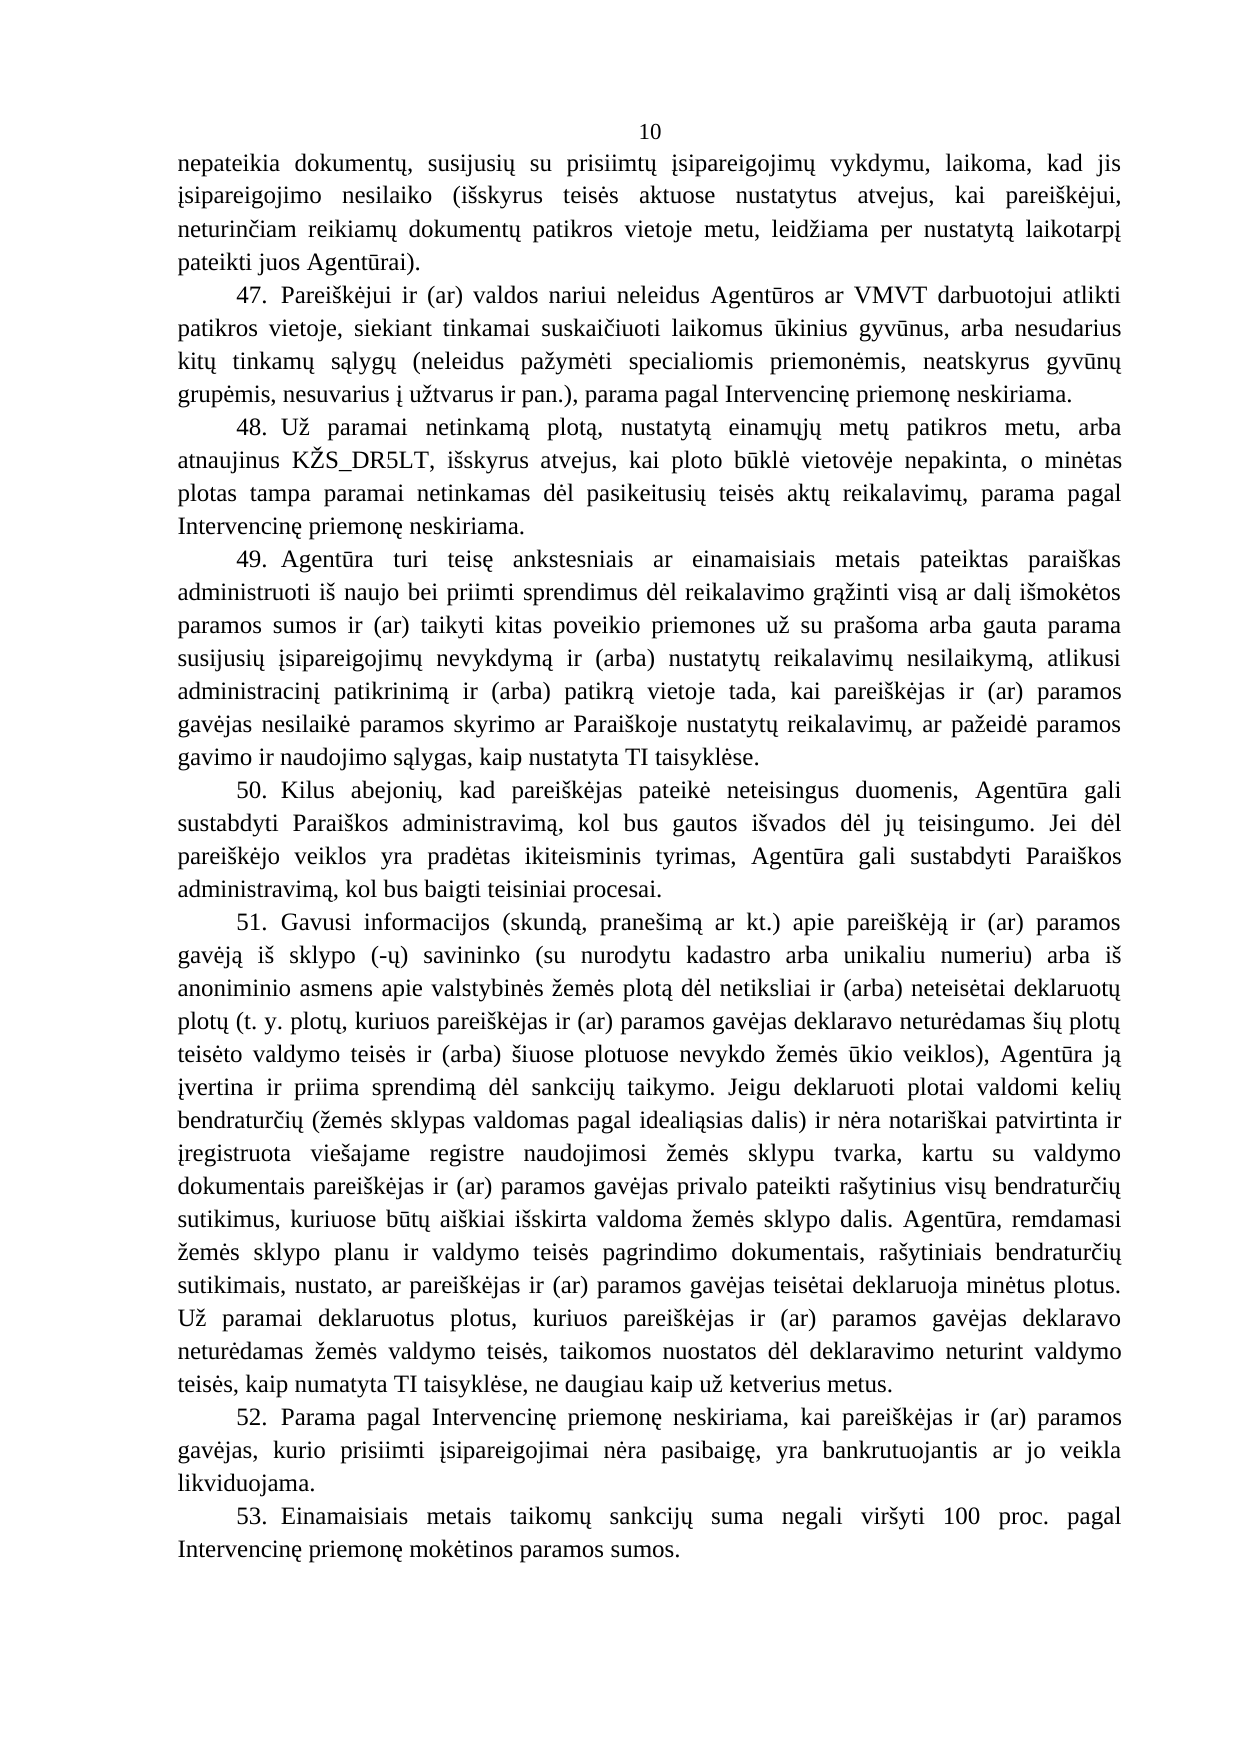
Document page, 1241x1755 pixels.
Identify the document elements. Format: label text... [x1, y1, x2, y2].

text 53. Einamaisiais metais taikomų sankcijų suma negali viršyti 100 proc. pagal Intervencinę priemonę mokėtinos paramos sumos. [177, 1501, 1122, 1563]
text 52. Parama pagal Intervencinę priemonę neskiriama, kai pareiškėjas ir (ar) paramos gavėjas, kurio prisiimti įsipareigojimai nėra pasibaigę, yra bankrutuojantis ar jo veikla likviduojama. [177, 1402, 1122, 1497]
text 50. Kilus abejonių, kad pareiškėjas pateikė neteisingus duomenis, Agentūra gali sustabdyti Paraiškos administravimą, kol bus gautos išvados dėl jų teisingumo. Jei dėl pareiškėjo veiklos yra pradėtas ikiteisminis tyrimas, Agentūra gali sustabdyti Paraiškos administravimą, kol bus baigti teisiniai procesai. [177, 775, 1122, 903]
text 48. Už paramai netinkamą plotą, nustatytą einamųjų metų patikros metu, arba atnaujinus KŽS_DR5LT, išskyrus atvejus, kai ploto būklė vietovėje nepakinta, o minėtas plotas tampa paramai netinkamas dėl pasikeitusių teisės aktų reikalavimų, parama pagal Intervencinę priemonę neskiriama. [177, 412, 1122, 539]
text 47. Pareiškėjui ir (ar) valdos nariui neleidus Agentūros ar VMVT darbuotojui atlikti patikros vietoje, siekiant tinkamai suskaičiuoti laikomus ūkinius gyvūnus, arba nesudarius kitų tinkamų sąlygų (neleidus pažymėti specialiomis priemonėmis, neatskyrus gyvūnų grupėmis, nesuvarius į užtvarus ir pan.), parama pagal Intervencinę priemonę neskiriama. [177, 280, 1122, 407]
text 51. Gavusi informacijos (skundą, pranešimą ar kt.) apie pareiškėją ir (ar) paramos gavėją iš sklypo (-ų) savininko (su nurodytu kadastro arba unikaliu numeriu) arba iš anoniminio asmens apie valstybinės žemės plotą dėl netiksliai ir (arba) neteisėtai deklaruotų plotų (t. y. plotų, kuriuos pareiškėjas ir (ar) paramos gavėjas deklaravo neturėdamas šių plotų teisėto valdymo teisės ir (arba) šiuose plotuose nevykdo žemės ūkio veiklos), Agentūra ją įvertina ir priima sprendimą dėl sankcijų taikymo. Jeigu deklaruoti plotai valdomi kelių bendraturčių (žemės sklypas valdomas pagal idealiąsias dalis) ir nėra notariškai patvirtinta ir įregistruota viešajame registre naudojimosi žemės sklypu tvarka, kartu su valdymo dokumentais pareiškėjas ir (ar) paramos gavėjas privalo pateikti rašytinius visų bendraturčių sutikimus, kuriuose būtų aiškiai išskirta valdoma žemės sklypo dalis. Agentūra, remdamasi žemės sklypo planu ir valdymo teisės pagrindimo dokumentais, rašytiniais bendraturčių sutikimais, nustato, ar pareiškėjas ir (ar) paramos gavėjas teisėtai deklaruoja minėtus plotus. Už paramai deklaruotus plotus, kuriuos pareiškėjas ir (ar) paramos gavėjas deklaravo neturėdamas žemės valdymo teisės, taikomos nuostatos dėl deklaravimo neturint valdymo teisės, kaip numatyta TI taisyklėse, ne daugiau kaip už ketverius metus. [177, 907, 1122, 1398]
text nepateikia dokumentų, susijusių su prisiimtų įsipareigojimų vykdymu, laikoma, kad jis įsipareigojimo nesilaiko (išskyrus teisės aktuose nustatytus atvejus, kai pareiškėjui, neturinčiam reikiamų dokumentų patikros vietoje metu, leidžiama per nustatytą laikotarpį pateikti juos Agentūrai). [177, 148, 1122, 275]
text 49. Agentūra turi teisę ankstesniais ar einamaisiais metais pateiktas paraiškas administruoti iš naujo bei priimti sprendimus dėl reikalavimo grąžinti visą ar dalį išmokėtos paramos sumos ir (ar) taikyti kitas poveikio priemones už su prašoma arba gauta parama susijusių įsipareigojimų nevykdymą ir (arba) nustatytų reikalavimų nesilaikymą, atlikusi administracinį patikrinimą ir (arba) patikrą vietoje tada, kai pareiškėjas ir (ar) paramos gavėjas nesilaikė paramos skyrimo ar Paraiškoje nustatytų reikalavimų, ar pažeidė paramos gavimo ir naudojimo sąlygas, kaip nustatyta TI taisyklėse. [177, 544, 1122, 771]
